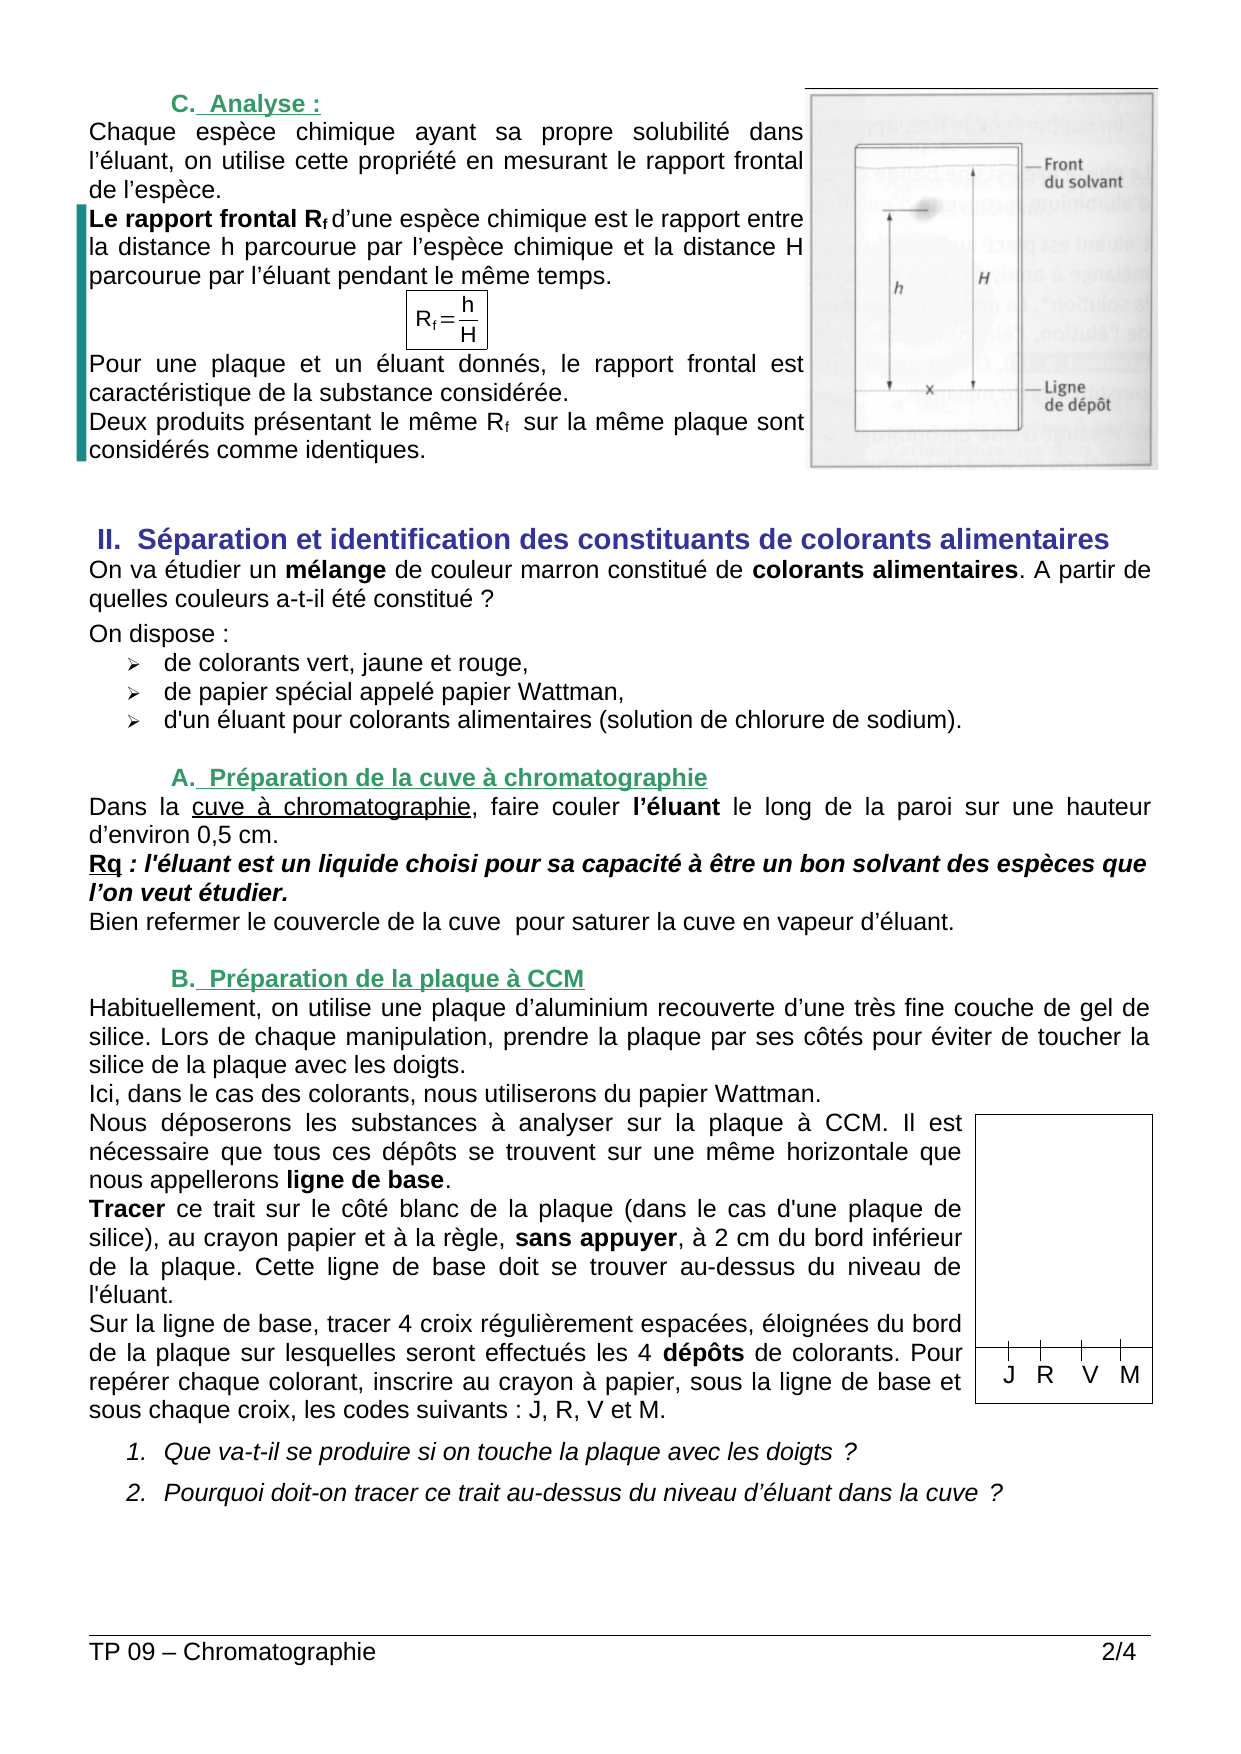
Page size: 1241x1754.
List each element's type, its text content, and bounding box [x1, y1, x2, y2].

text Dans la cuve à chromatographie, faire couler l’éluant le long de la paroi sur une hauteur d’environ 0,5 cm. [89, 792, 1151, 849]
text Le rapport frontal Rf d’une espèce chimique est le rapport entre la distance h parcourue par l’espèce chimique et la distance H parcourue par l’éluant pendant le même temps. [89, 204, 804, 290]
text [976, 1194, 1151, 1309]
text Chaque espèce chimique ayant sa propre solubilité dans l’éluant, on utilise cette propriété en mesurant le rapport frontal de l’espèce. [89, 117, 804, 204]
subtitle Préparation de la plaque à CCM [89, 964, 1151, 993]
text On dispose : [89, 619, 1151, 648]
list Pourquoi doit-on tracer ce trait au-dessus du niveau d’éluant dans la cuve ? [126, 1478, 1151, 1507]
text Rq : l'éluant est un liquide choisi pour sa capacité à être un bon solvant des espèces que l’on veut étudier. [89, 849, 1151, 907]
text Habituellement, on utilise une plaque d’aluminium recouverte d’une très fine couche de gel de silice. Lors de chaque manipulation, prendre la plaque par ses côtés pour éviter de toucher la silice de la plaque avec les doigts. [89, 993, 1151, 1079]
text Ici, dans le cas des colorants, nous utiliserons du papier Wattman. [89, 1079, 1151, 1108]
subtitle Analyse : [89, 89, 804, 117]
text Pour une plaque et un éluant donnés, le rapport frontal est caractéristique de la substance considérée. [89, 349, 804, 407]
text Tracer ce trait sur le côté blanc de la plaque (dans le cas d'une plaque de silice), au crayon papier et à la règle, sans appuyer, à 2 cm du bord inférieur de la plaque. Cette ligne de base doit se trouver au-dessus du niveau de l'éluant. [89, 1194, 975, 1309]
list d'un éluant pour colorants alimentaires (solution de chlorure de sodium). [126, 705, 1151, 734]
text Deux produits présentant le même Rf sur la même plaque sont considérés comme identiques. [89, 407, 804, 464]
list Que va-t-il se produire si on touche la plaque avec les doigts ? [126, 1437, 1151, 1465]
text On va étudier un mélange de couleur marron constitué de colorants alimentaires. A partir de quelles couleurs a-t-il été constitué ? [89, 555, 1151, 613]
list de papier spécial appelé papier Wattman, [126, 677, 1151, 705]
subtitle Séparation et identification des constituants de colorants alimentaires [89, 522, 1151, 555]
subtitle Préparation de la cuve à chromatographie [89, 763, 1151, 792]
text Nous déposerons les substances à analyser sur la plaque à CCM. Il est nécessaire que tous ces dépôts se trouvent sur une même horizontale que nous appellerons ligne de base. [89, 1108, 1151, 1194]
text Bien refermer le couvercle de la cuve pour saturer la cuve en vapeur d’éluant. [89, 907, 1151, 935]
text Sur la ligne de base, tracer 4 croix régulièrement espacées, éloignées du bord de la plaque sur lesquelles seront effectués les 4 dépôts de colorants. Pour repérer chaque colorant, inscrire au crayon à papier, sous la ligne de base et sous chaque croix, les codes suivants : J, R, V et M. [89, 1309, 1151, 1424]
list de colorants vert, jaune et rouge, [126, 648, 1151, 677]
